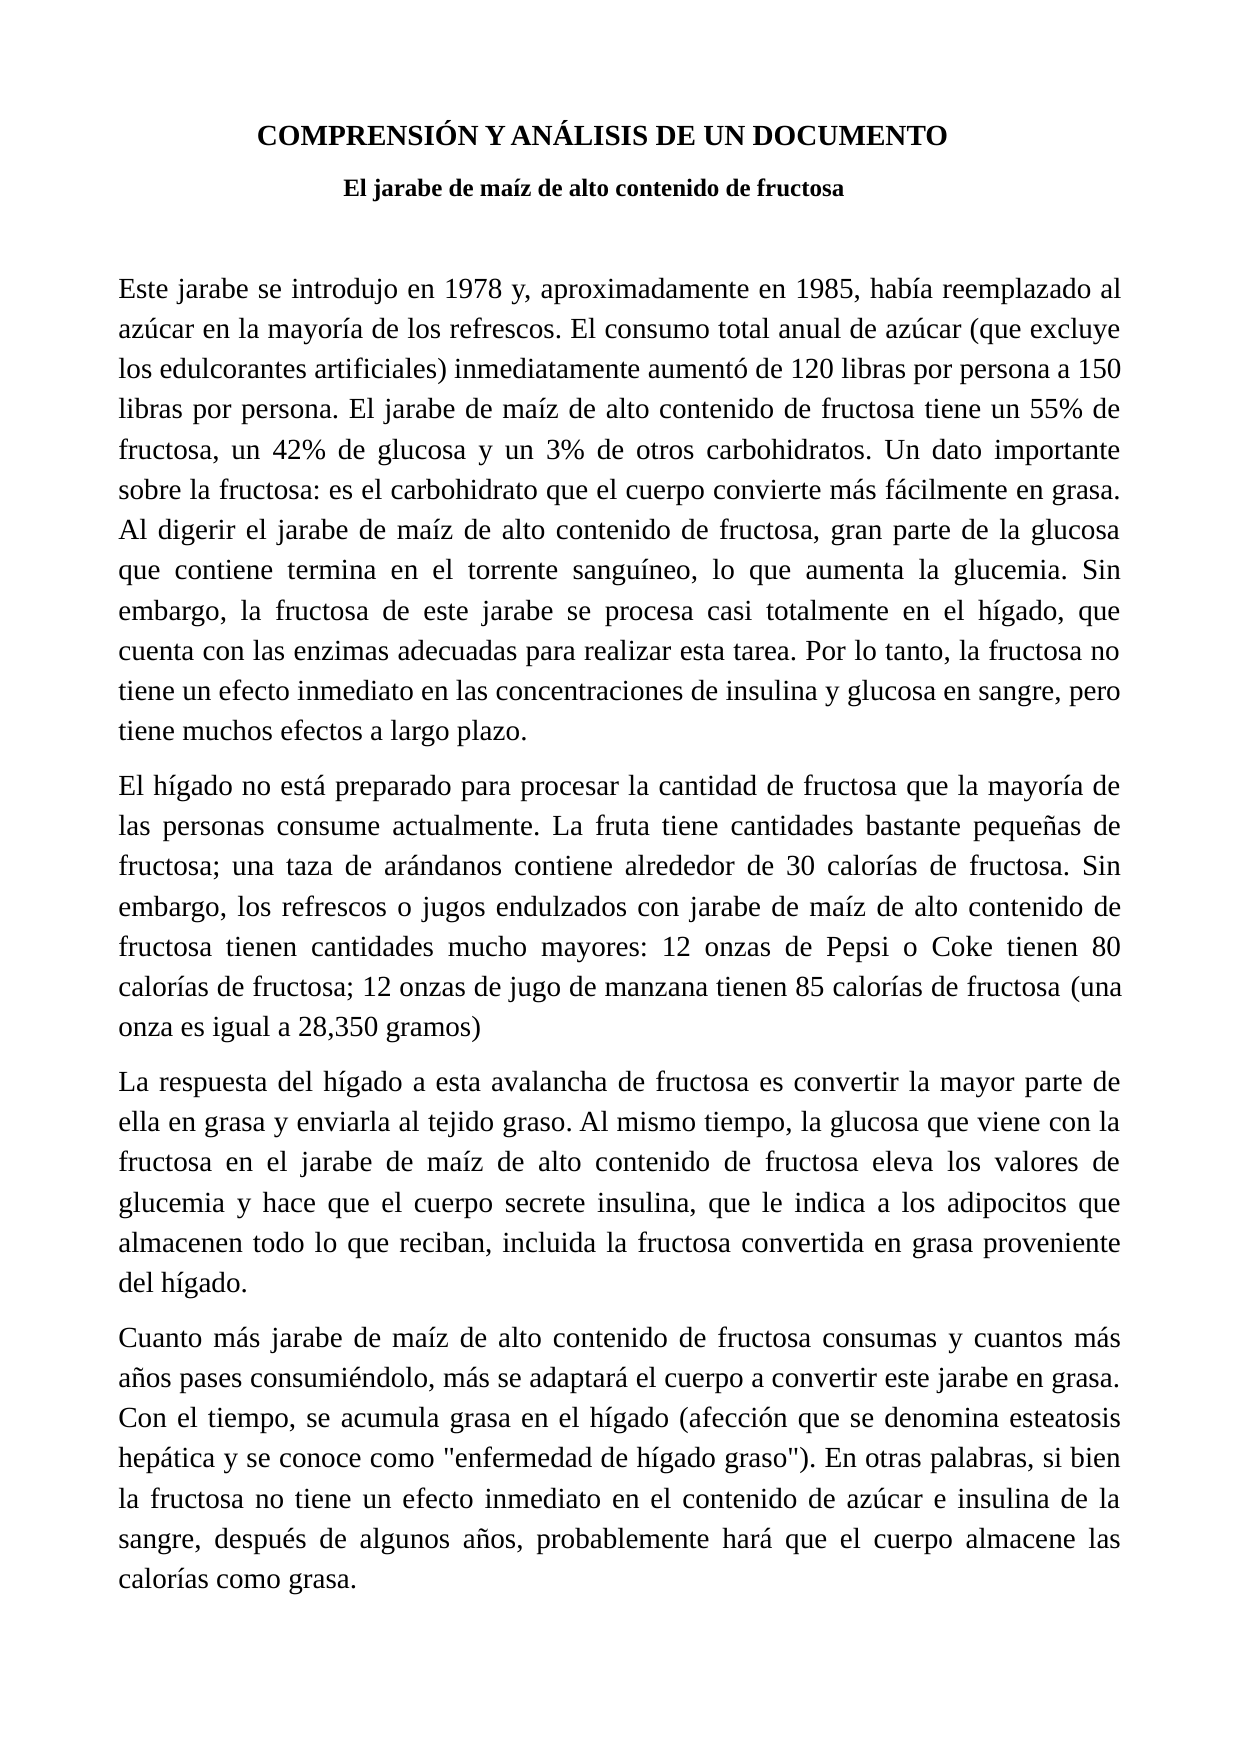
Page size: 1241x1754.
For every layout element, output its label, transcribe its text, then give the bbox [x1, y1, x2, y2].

text El jarabe de maíz de alto contenido de fructosa [118, 173, 1122, 202]
text Este jarabe se introdujo en 1978 y, aproximadamente en 1985, había reemplazado al azúcar en la mayoría de los refrescos. El consumo total anual de azúcar (que excluye los edulcorantes artificiales) inmediatamente aumentó de 120 libras por persona a 150 libras por persona. El jarabe de maíz de alto contenido de fructosa tiene un 55% de fructosa, un 42% de glucosa y un 3% de otros carbohidratos. Un dato importante sobre la fructosa: es el carbohidrato que el cuerpo convierte más fácilmente en grasa. Al digerir el jarabe de maíz de alto contenido de fructosa, gran parte de la glucosa que contiene termina en el torrente sanguíneo, lo que aumenta la glucemia. Sin embargo, la fructosa de este jarabe se procesa casi totalmente en el hígado, que cuenta con las enzimas adecuadas para realizar esta tarea. Por lo tanto, la fructosa no tiene un efecto inmediato en las concentraciones de insulina y glucosa en sangre, pero tiene muchos efectos a largo plazo. [118, 271, 1122, 747]
text COMPRENSIÓN Y ANÁLISIS DE UN DOCUMENTO [118, 118, 1122, 152]
text El hígado no está preparado para procesar la cantidad de fructosa que la mayoría de las personas consume actualmente. La fruta tiene cantidades bastante pequeñas de fructosa; una taza de arándanos contiene alrededor de 30 calorías de fructosa. Sin embargo, los refrescos o jugos endulzados con jarabe de maíz de alto contenido de fructosa tienen cantidades mucho mayores: 12 onzas de Pepsi o Coke tienen 80 calorías de fructosa; 12 onzas de jugo de manzana tienen 85 calorías de fructosa (una onza es igual a 28,350 gramos) [118, 768, 1122, 1043]
text La respuesta del hígado a esta avalancha de fructosa es convertir la mayor parte de ella en grasa y enviarla al tejido graso. Al mismo tiempo, la glucosa que viene con la fructosa en el jarabe de maíz de alto contenido de fructosa eleva los valores de glucemia y hace que el cuerpo secrete insulina, que le indica a los adipocitos que almacenen todo lo que reciban, incluida la fructosa convertida en grasa proveniente del hígado. [118, 1064, 1122, 1299]
text Cuanto más jarabe de maíz de alto contenido de fructosa consumas y cuantos más años pases consumiéndolo, más se adaptará el cuerpo a convertir este jarabe en grasa. Con el tiempo, se acumula grasa en el hígado (afección que se denomina esteatosis hepática y se conoce como "enfermedad de hígado graso"). En otras palabras, si bien la fructosa no tiene un efecto inmediato en el contenido de azúcar e insulina de la sangre, después de algunos años, probablemente hará que el cuerpo almacene las calorías como grasa. [118, 1320, 1122, 1595]
